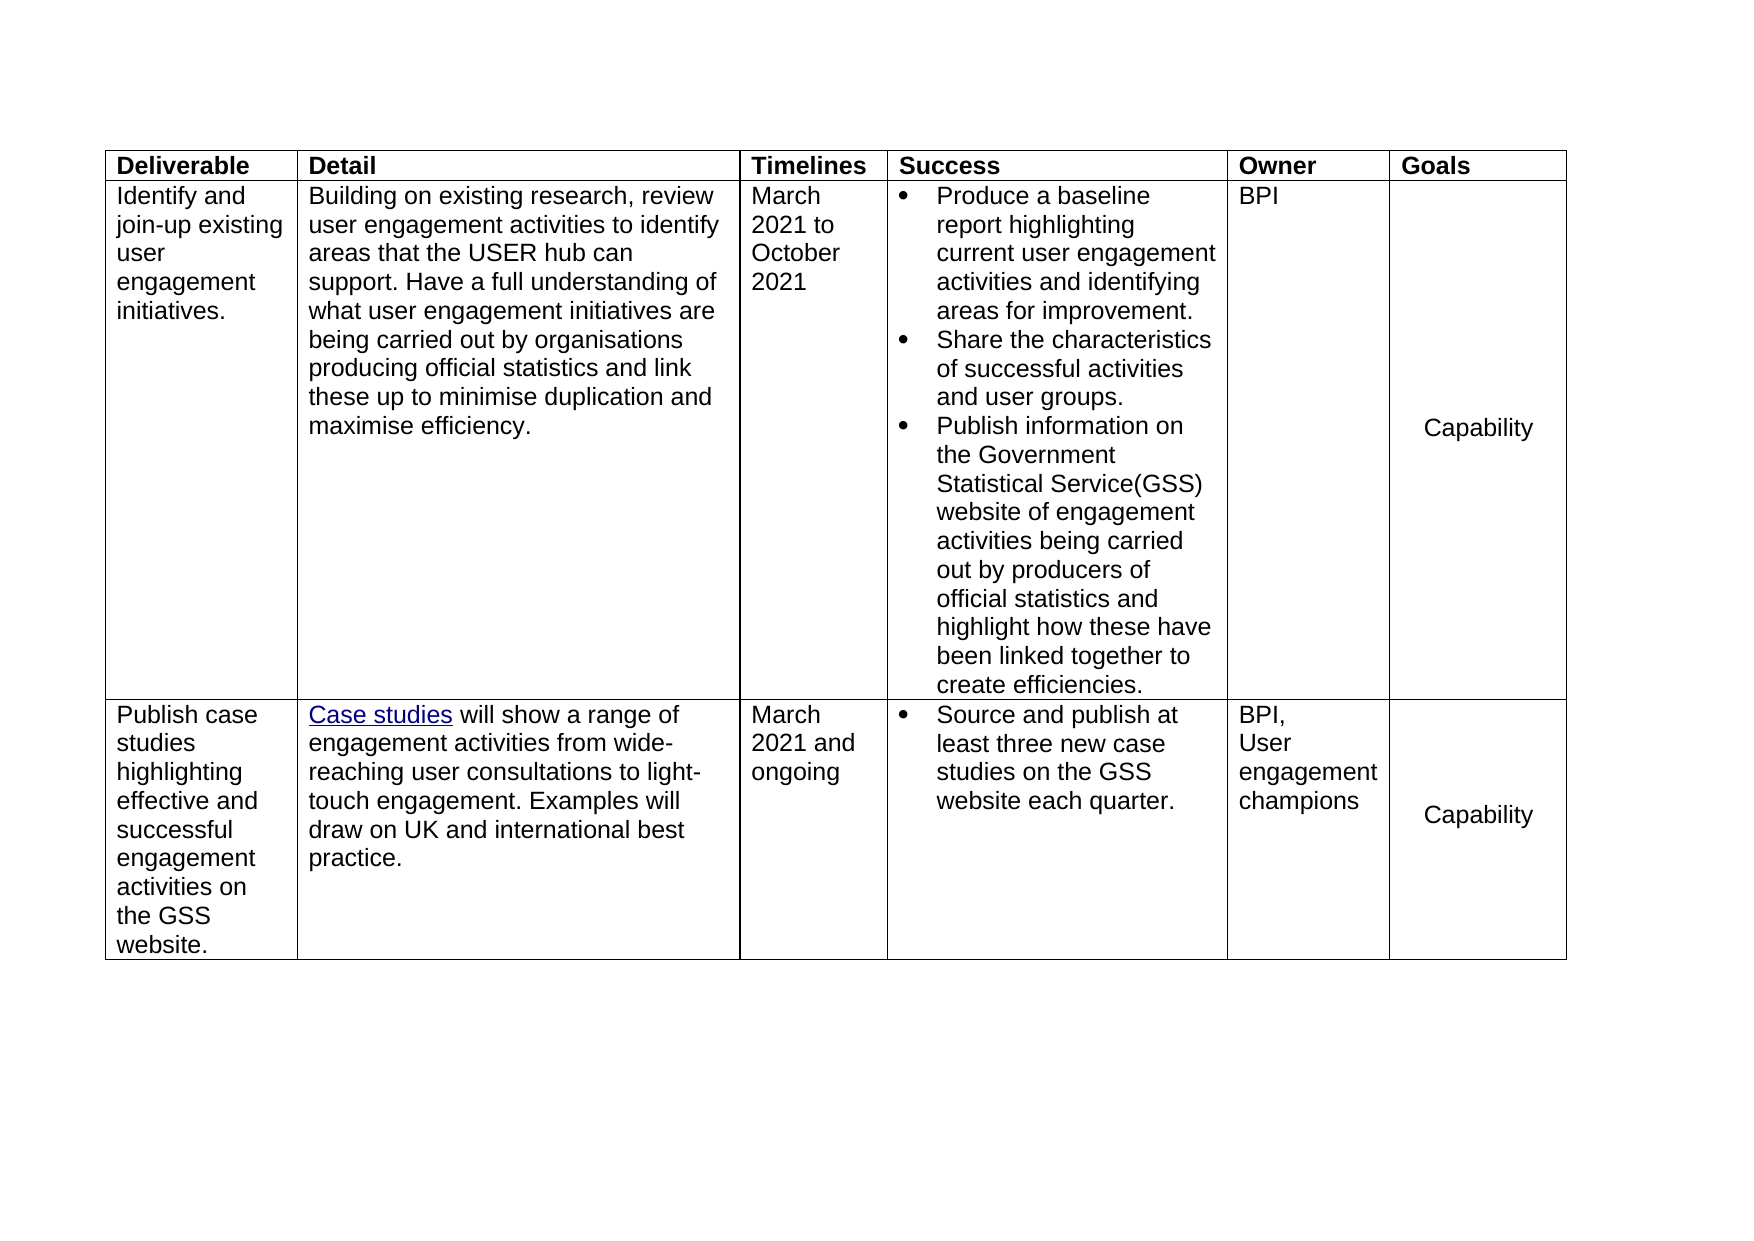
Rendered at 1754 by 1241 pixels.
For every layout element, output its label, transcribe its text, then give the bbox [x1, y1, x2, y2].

table_header Timelines [741, 151, 887, 180]
table_cell Case studies will show a range of engagement activities from wide-reaching user consultations to light-touch engagement. Examples will draw on UK and international best practice. [298, 700, 739, 958]
table_header Owner [1228, 151, 1389, 180]
table_cell BPI [1228, 181, 1389, 699]
table_header Success [888, 151, 1227, 180]
table_cell Publish case studies highlighting effective and successful engagement activities on the GSS website. [106, 700, 297, 958]
table_cell BPI, User engagement champions [1228, 700, 1389, 958]
table_cell Source and publish at least three new case studies on the GSS website each quarter. [888, 700, 1227, 958]
table_cell Identify and join-up existing user engagement initiatives. [106, 181, 297, 699]
table_cell Produce a baseline report highlighting current user engagement activities and identifying areas for improvement. Share the characteristics of successful activities and user groups. Publish information on the Government Statistical Service(GSS) website of engagement activities being carried out by producers of official statistics and highlight how these have been linked together to create efficiencies. [888, 181, 1227, 699]
table_cell Capability [1390, 700, 1566, 958]
table_cell March 2021 to October 2021 [741, 181, 887, 699]
table_header Deliverable [106, 151, 297, 180]
table_header Detail [298, 151, 739, 180]
table_cell Capability [1390, 181, 1566, 699]
table_cell March 2021 and ongoing [741, 700, 887, 958]
table_cell Building on existing research, review user engagement activities to identify areas that the USER hub can support. Have a full understanding of what user engagement initiatives are being carried out by organisations producing official statistics and link these up to minimise duplication and maximise efficiency. [298, 181, 739, 699]
table_header Goals [1390, 151, 1566, 180]
